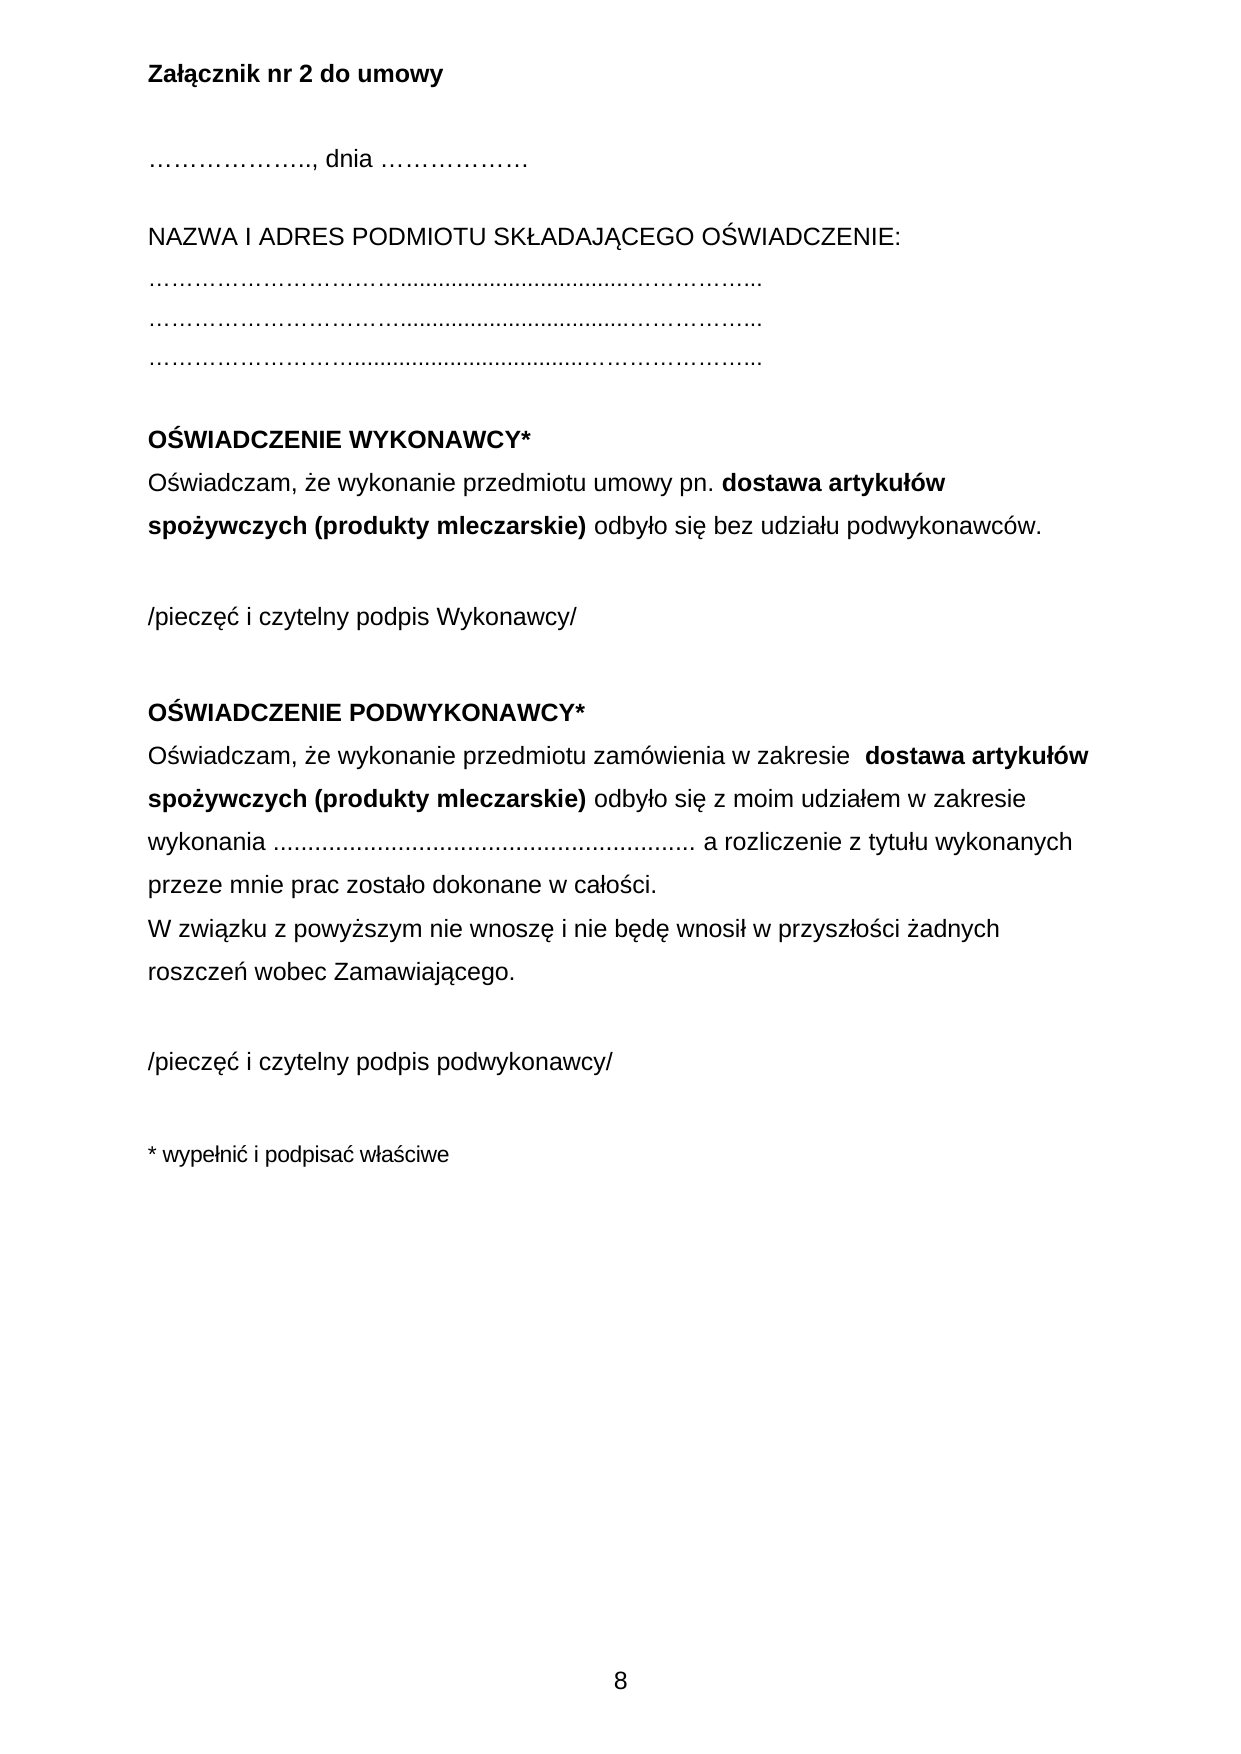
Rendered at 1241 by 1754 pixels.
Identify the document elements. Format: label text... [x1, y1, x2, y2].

subtitle OŚWIADCZENIE WYKONAWCY* [148, 425, 1093, 454]
text * wypełnić i podpisać właściwe [148, 1141, 1093, 1167]
text Załącznik nr 2 do umowy [148, 59, 1093, 88]
text /pieczęć i czytelny podpis Wykonawcy/ [148, 602, 1093, 630]
text NAZWA I ADRES PODMIOTU SKŁADAJĄCEGO OŚWIADCZENIE: [148, 222, 1093, 251]
text ……………………………....................................……………... [148, 265, 1093, 292]
text ……………………………....................................……………... [148, 305, 1093, 331]
text Oświadczam, że wykonanie przedmiotu zamówienia w zakresie dostawa artykułów spożywczych (produkty mleczarskie) odbyło się z moim udziałem w zakresie wykonania ............................................................. a rozliczenie z tytułu wykonanych przeze mnie prac zostało dokonane w całości. [148, 741, 1093, 899]
text W związku z powyższym nie wnoszę i nie będę wnosił w przyszłości żadnych roszczeń wobec Zamawiającego. [148, 913, 1093, 985]
text /pieczęć i czytelny podpis podwykonawcy/ [148, 1047, 1093, 1076]
text OŚWIADCZENIE PODWYKONAWCY* [148, 698, 1093, 727]
text ………………………....................................…………………... [148, 344, 1093, 371]
text ……………….., dnia ……………… [148, 143, 1093, 172]
text Oświadczam, że wykonanie przedmiotu umowy pn. dostawa artykułów spożywczych (produkty mleczarskie) odbyło się bez udziału podwykonawców. [148, 468, 1093, 540]
